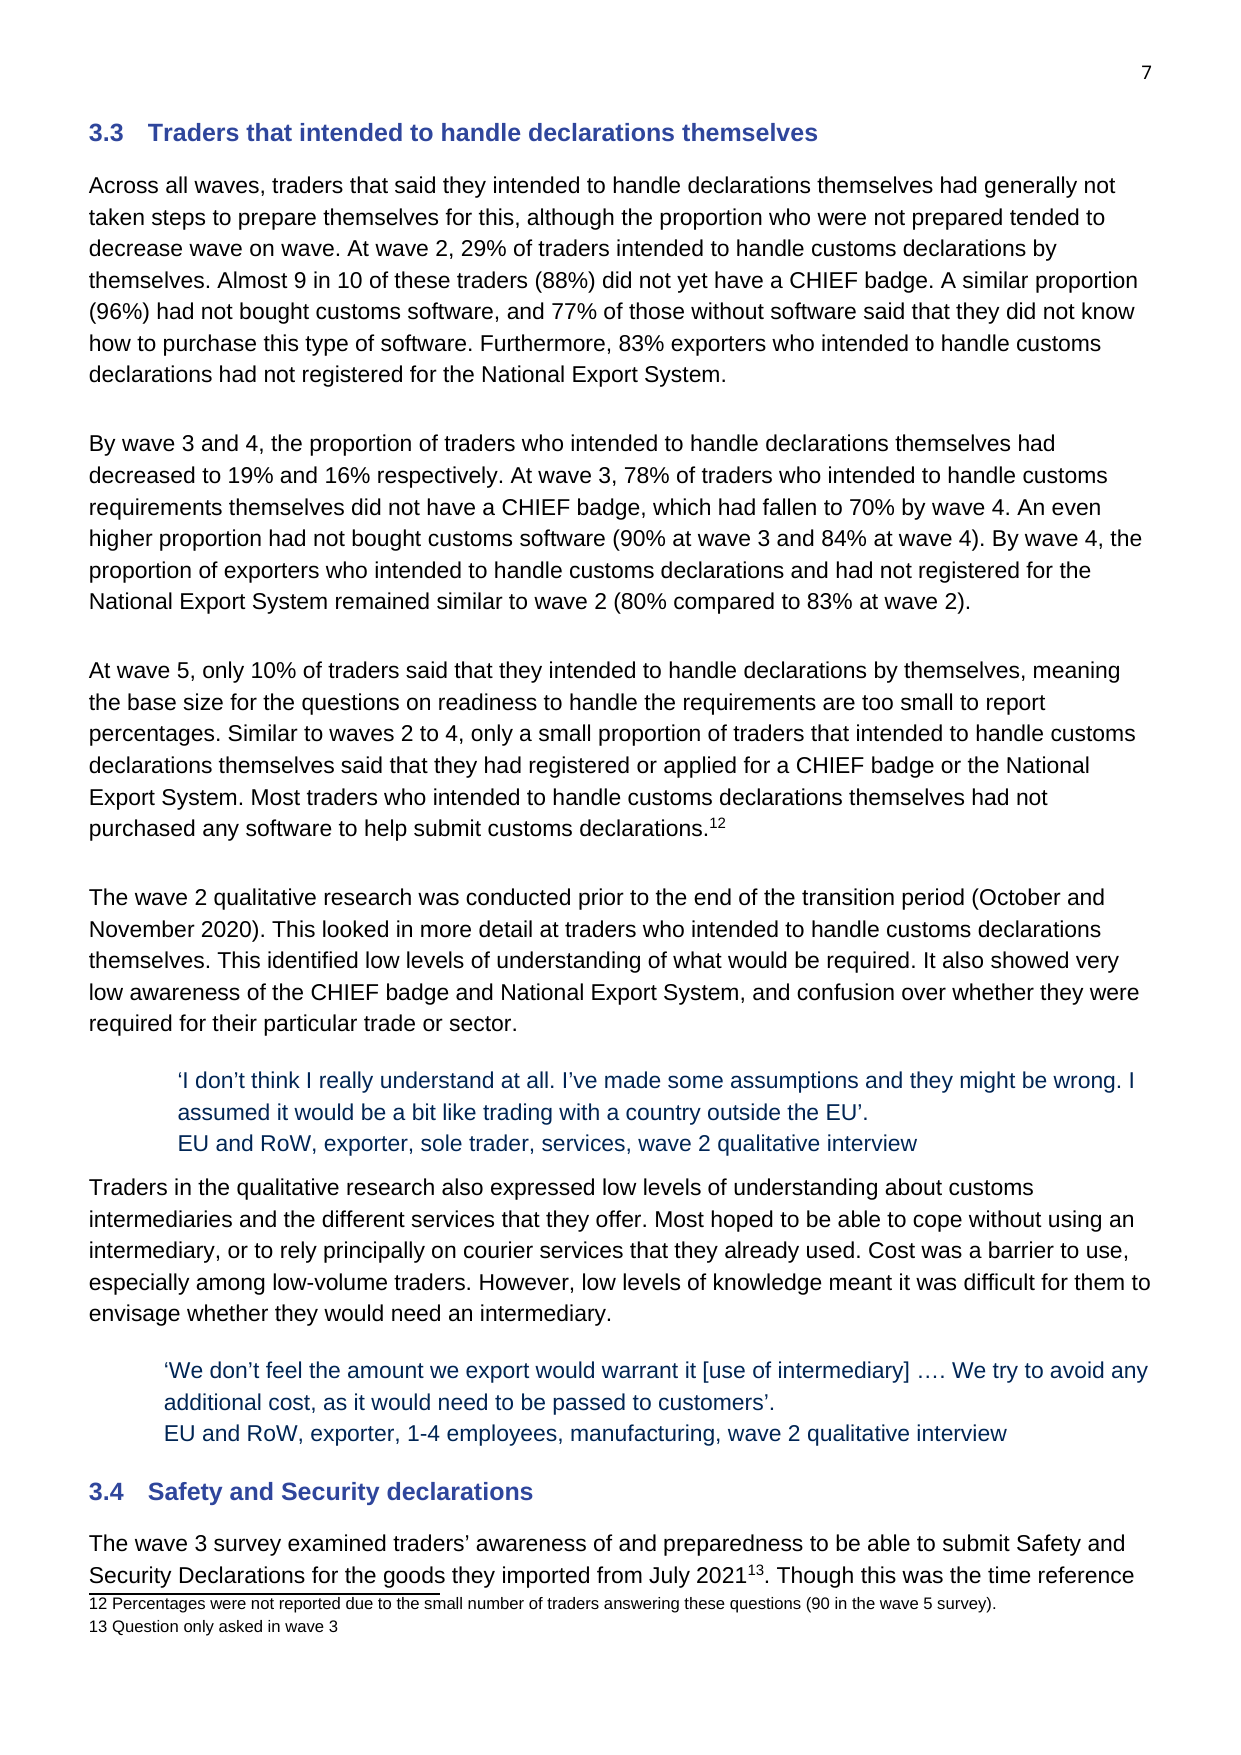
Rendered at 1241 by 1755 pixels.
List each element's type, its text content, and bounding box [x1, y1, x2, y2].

text EU and RoW, exporter, sole trader, services, wave 2 qualitative interview [177, 1130, 1152, 1156]
text At wave 5, only 10% of traders said that they intended to handle declarations by themselves, meaning the base size for the questions on readiness to handle the requirements are too small to report percentages. Similar to waves 2 to 4, only a small proportion of traders that intended to handle customs declarations themselves said that they had registered or applied for a CHIEF badge or the National Export System. Most traders who intended to handle customs declarations themselves had not purchased any software to help submit customs declarations. [89, 657, 1152, 841]
text ‘I don’t think I really understand at all. I’ve made some assumptions and they might be wrong. I assumed it would be a bit like trading with a country outside the EU’. [177, 1067, 1152, 1125]
text Across all waves, traders that said they intended to handle declarations themselves had generally not taken steps to prepare themselves for this, although the proportion who were not prepared tended to decrease wave on wave. At wave 2, 29% of traders intended to handle customs declarations by themselves. Almost 9 in 10 of these traders (88%) did not yet have a CHIEF badge. A similar proportion (96%) had not bought customs software, and 77% of those without software said that they did not know how to purchase this type of software. Furthermore, 83% exporters who intended to handle customs declarations had not registered for the National Export System. [89, 172, 1152, 388]
text EU and RoW, exporter, 1-4 employees, manufacturing, wave 2 qualitative interview [89, 1420, 1152, 1446]
text Percentages were not reported due to the small number of traders answering these questions (90 in the wave 5 survey). [89, 1594, 1152, 1613]
subtitle Traders that intended to handle declarations themselves [89, 118, 1152, 147]
text Question only asked in wave 3 [89, 1617, 1152, 1636]
text The wave 2 qualitative research was conducted prior to the end of the transition period (October and November 2020). This looked in more detail at traders who intended to handle customs declarations themselves. This identified low levels of understanding of what would be required. It also showed very low awareness of the CHIEF badge and National Export System, and confusion over whether they were required for their particular trade or sector. [89, 884, 1152, 1037]
text ‘We don’t feel the amount we export would warrant it [use of intermediary] …. We try to avoid any additional cost, as it would need to be passed to customers’. [164, 1357, 1152, 1415]
text Traders in the qualitative research also expressed low levels of understanding about customs intermediaries and the different services that they offer. Most hoped to be able to cope without using an intermediary, or to rely principally on courier services that they already used. Cost was a barrier to use, especially among low-volume traders. However, low levels of knowledge meant it was difficult for them to envisage whether they would need an intermediary. [89, 1174, 1152, 1327]
text The wave 3 survey examined traders’ awareness of and preparedness to be able to submit Safety and Security Declarations for the goods they imported from July 2021. Though this was the time reference [89, 1530, 1152, 1588]
subtitle Safety and Security declarations [89, 1477, 1152, 1505]
text By wave 3 and 4, the proportion of traders who intended to handle declarations themselves had decreased to 19% and 16% respectively. At wave 3, 78% of traders who intended to handle customs requirements themselves did not have a CHIEF badge, which had fallen to 70% by wave 4. An even higher proportion had not bought customs software (90% at wave 3 and 84% at wave 4). By wave 4, the proportion of exporters who intended to handle customs declarations and had not registered for the National Export System remained similar to wave 2 (80% compared to 83% at wave 2). [89, 430, 1152, 614]
